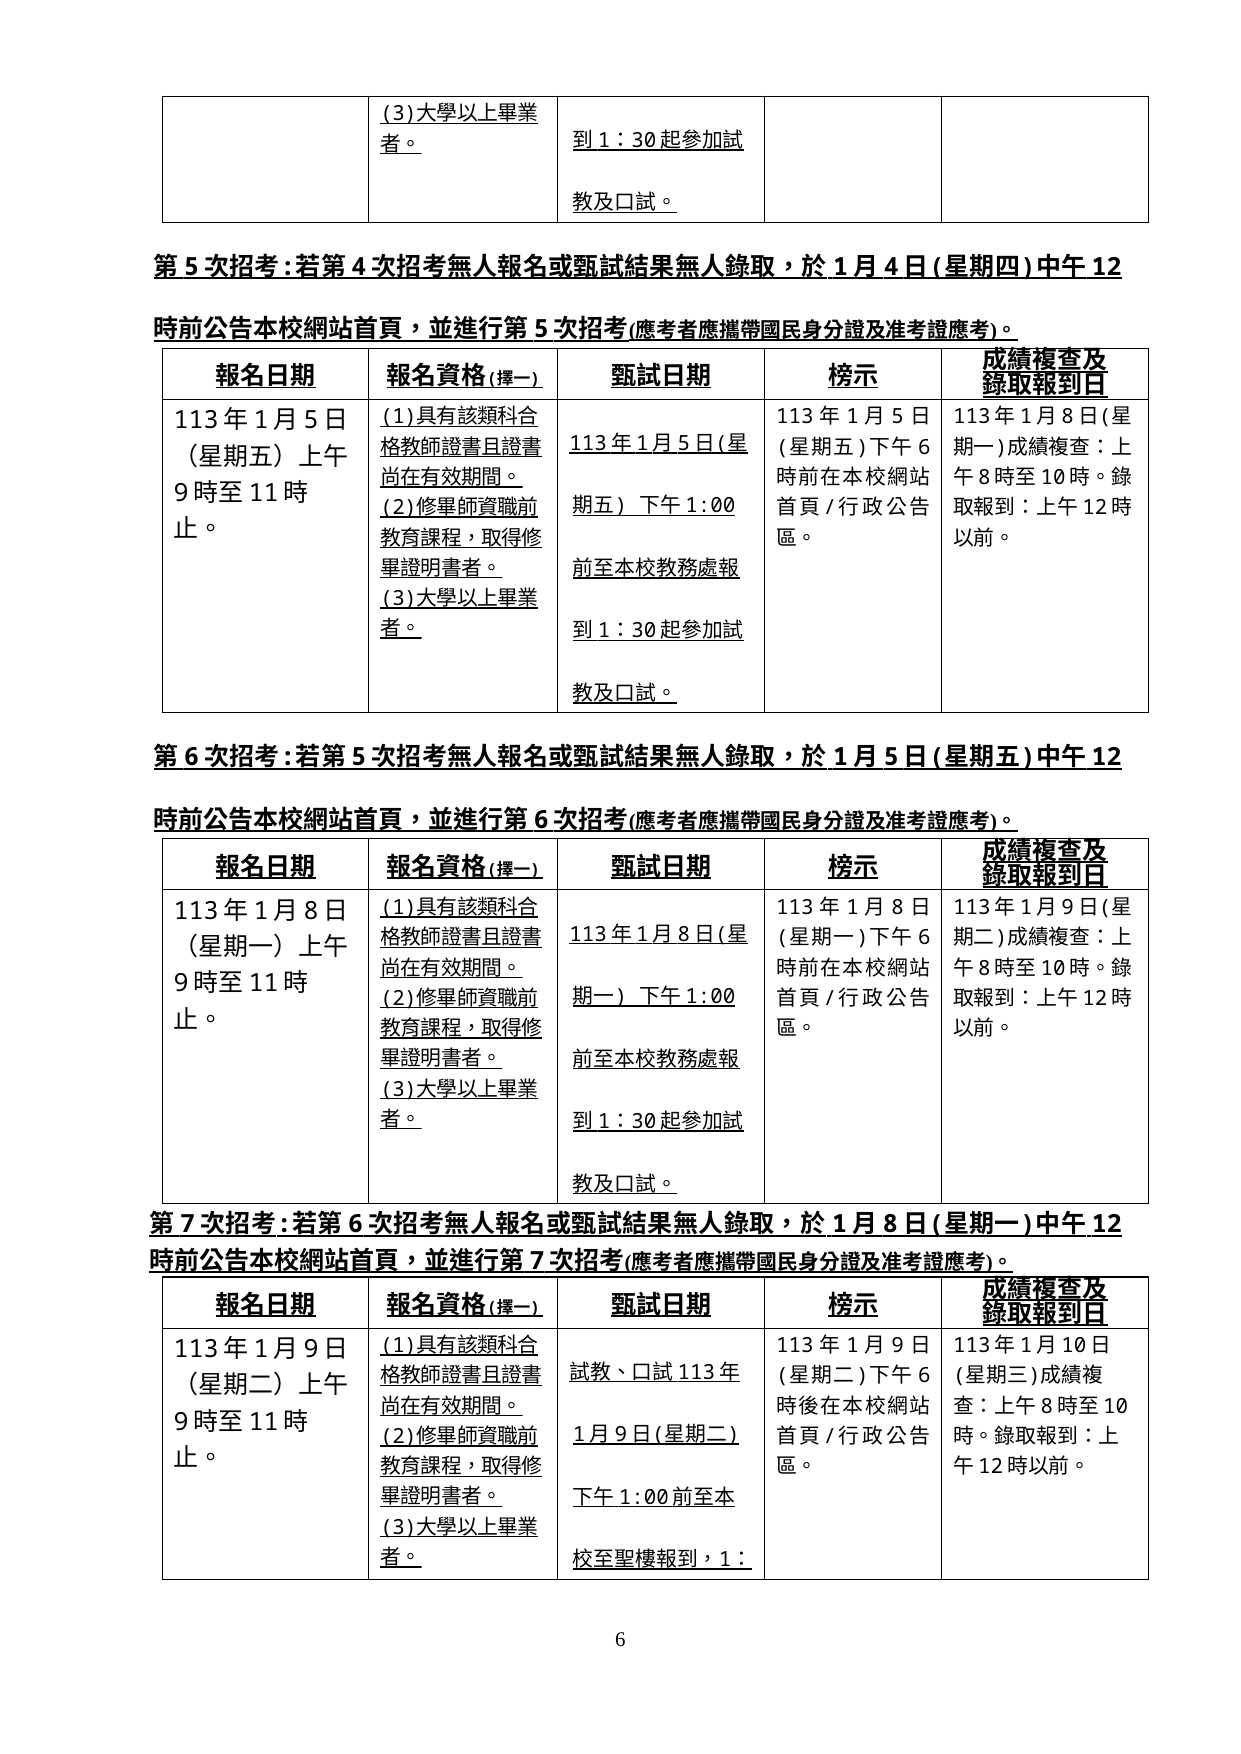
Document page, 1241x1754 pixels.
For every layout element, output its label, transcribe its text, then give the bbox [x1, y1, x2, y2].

table_cell 113年1月10日(星期三)成績複查：上午8時至10時。錄取報到：上午12時以前。 [942, 1329, 1148, 1578]
table_header 報名日期 [163, 839, 368, 889]
table_cell 113年1月5日（星期五）上午9時至11時止。 [163, 400, 368, 712]
table_cell 到1：30起參加試教及口試。 [558, 97, 764, 222]
table_cell 113年1月8日（星期一）上午9時至11時止。 [163, 890, 368, 1203]
text 時前公告本校網站首頁，並進行第7次招考(應考者應攜帶國民身分證及准考證應考)。 [149, 1236, 1122, 1276]
text 時前公告本校網站首頁，並進行第5次招考(應考者應攜帶國民身分證及准考證應考)。 [153, 278, 1122, 348]
table_header 報名日期 [163, 1278, 368, 1327]
table_cell 試教、口試113年1月9日(星期二)下午1:00前至本校至聖樓報到，1： [558, 1329, 764, 1578]
table_cell 113年1月9日(星期二)成績複查：上午8時至10時。錄取報到：上午12時以前。 [942, 890, 1148, 1203]
table_cell 113年1月8日(星期一)成績複查：上午8時至10時。錄取報到：上午12時以前。 [942, 400, 1148, 712]
table_cell (1)具有該類科合格教師證書且證書尚在有效期間。(2)修畢師資職前教育課程，取得修畢證明書者。 (3)大學以上畢業者。 [369, 1329, 557, 1578]
table_cell 113年1月5日(星期五) 下午1:00前至本校教務處報到1：30起參加試教及口試。 [558, 400, 764, 712]
table_cell 113年1月9日(星期二)下午6時後在本校網站首頁/行政公告區。 [765, 1329, 941, 1578]
table_header 甄試日期 [558, 349, 764, 399]
text 時前公告本校網站首頁，並進行第6次招考(應考者應攜帶國民身分證及准考證應考)。 [153, 769, 1122, 838]
table_cell [942, 97, 1148, 222]
table_cell (3)大學以上畢業者。 [369, 97, 557, 222]
table_header 榜示 [765, 839, 941, 889]
table_cell [765, 97, 941, 222]
table_cell [163, 97, 368, 222]
table_header 報名資格(擇一) [369, 1278, 557, 1327]
text 第6次招考:若第5次招考無人報名或甄試結果無人錄取，於1月5日(星期五)中午12 [153, 713, 1122, 768]
table_header 成績複查及 錄取報到日 [942, 349, 1148, 399]
table_header 成績複查及 錄取報到日 [942, 839, 1148, 889]
table_cell 113年1月5日(星期五)下午6時前在本校網站首頁/行政公告區。 [765, 400, 941, 712]
table_cell (1)具有該類科合格教師證書且證書尚在有效期間。(2)修畢師資職前教育課程，取得修畢證明書者。 (3)大學以上畢業者。 [369, 890, 557, 1203]
table_header 榜示 [765, 1278, 941, 1327]
table_cell (1)具有該類科合格教師證書且證書尚在有效期間。(2)修畢師資職前教育課程，取得修畢證明書者。 (3)大學以上畢業者。 [369, 400, 557, 712]
table_header 甄試日期 [558, 839, 764, 889]
table_header 報名資格(擇一) [369, 349, 557, 399]
table_header 榜示 [765, 349, 941, 399]
table_cell 113年1月8日(星期一)下午6時前在本校網站首頁/行政公告區。 [765, 890, 941, 1203]
table_cell 113年1月9日（星期二）上午9時至11時止。 [163, 1329, 368, 1578]
table_cell 113年1月8日(星期一) 下午1:00前至本校教務處報到1：30起參加試教及口試。 [558, 890, 764, 1203]
table_header 報名日期 [163, 349, 368, 399]
text 第7次招考:若第6次招考無人報名或甄試結果無人錄取，於1月8日(星期一)中午12 [149, 1204, 1122, 1235]
text 第5次招考:若第4次招考無人報名或甄試結果無人錄取，於1月4日(星期四)中午12 [153, 223, 1122, 277]
table_header 報名資格(擇一) [369, 839, 557, 889]
table_header 甄試日期 [558, 1278, 764, 1327]
table_header 成績複查及 錄取報到日 [942, 1278, 1148, 1327]
